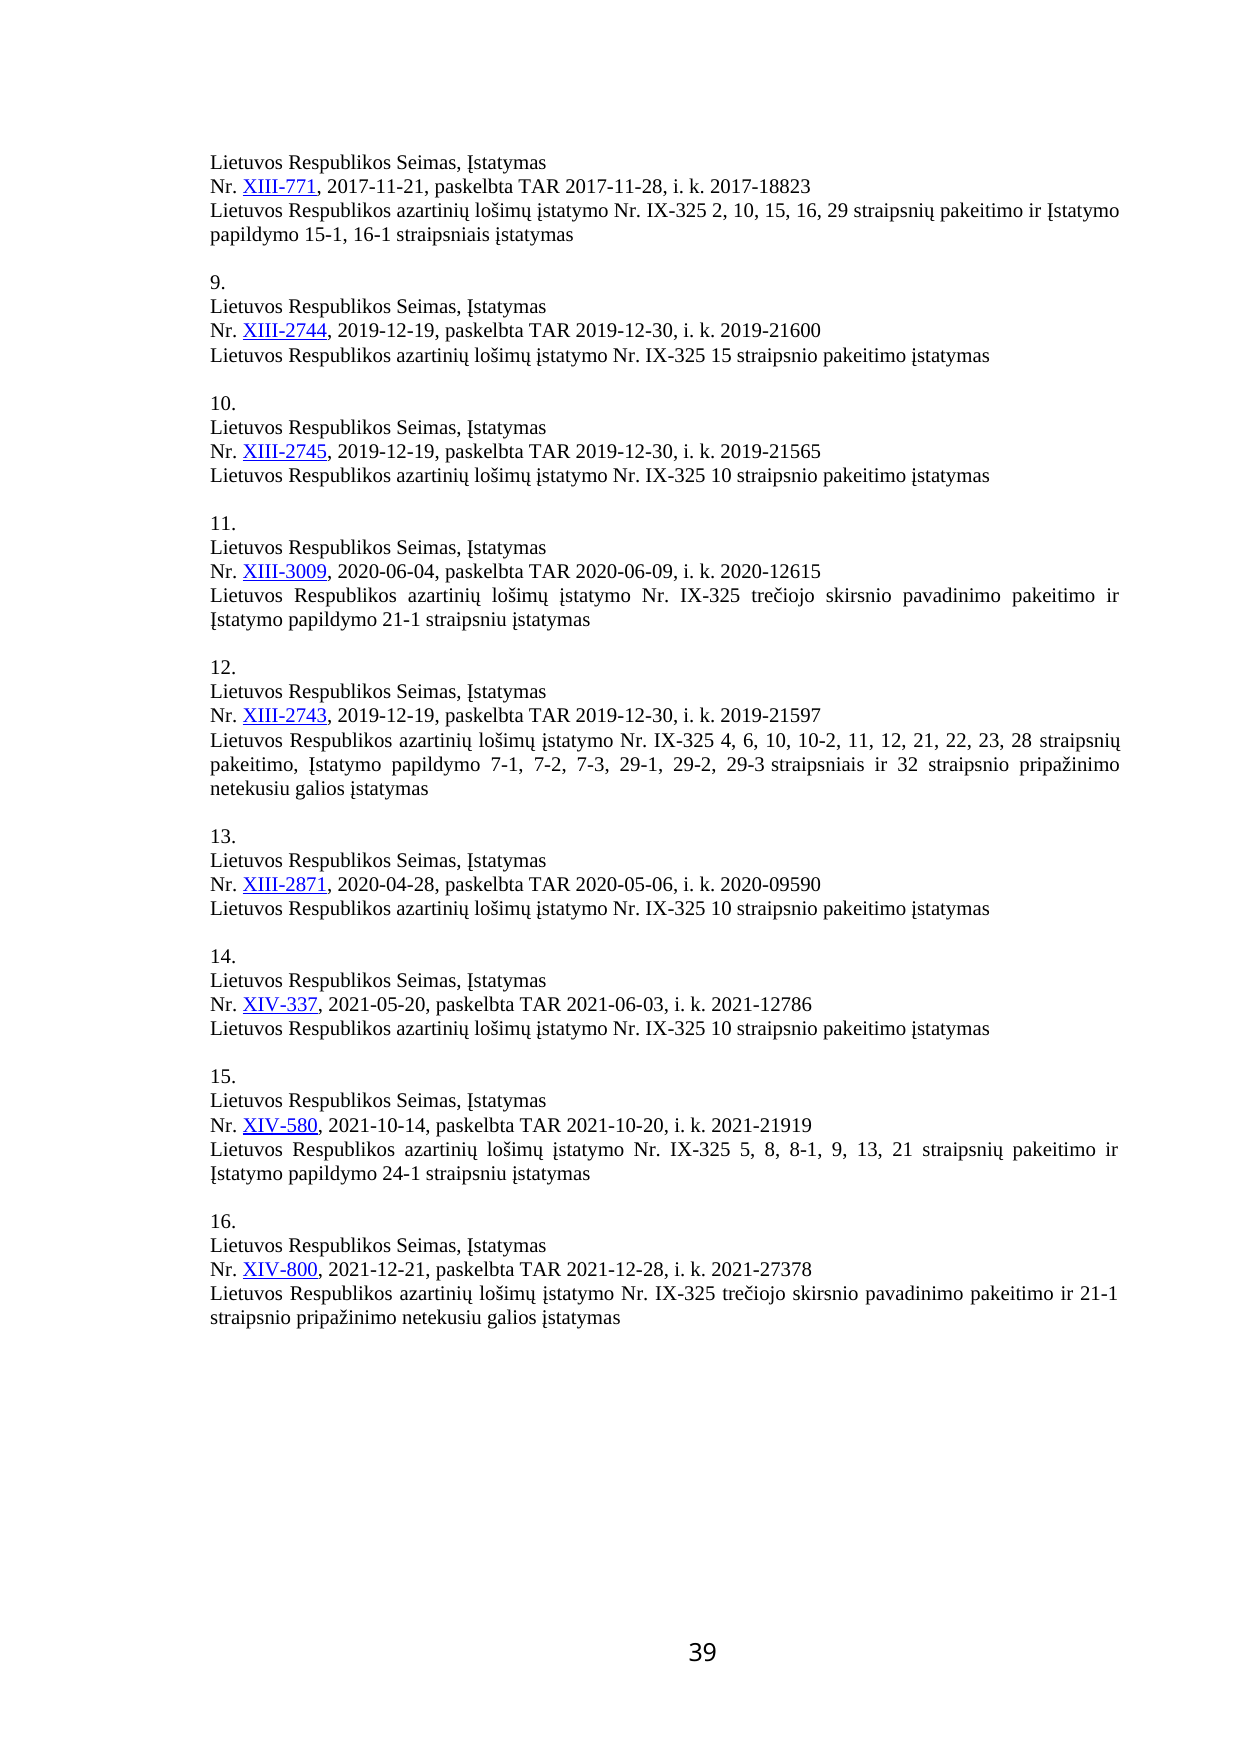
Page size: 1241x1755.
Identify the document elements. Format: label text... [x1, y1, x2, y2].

text Lietuvos Respublikos Seimas, Įstatymas [210, 848, 1120, 872]
text Lietuvos Respublikos azartinių lošimų įstatymo Nr. IX-325 trečiojo skirsnio pavadinimo pakeitimo ir 21-1 straipsnio pripažinimo netekusiu galios įstatymas [210, 1281, 1120, 1329]
text Nr. XIII-2871, 2020-04-28, paskelbta TAR 2020-05-06, i. k. 2020-09590 [210, 872, 1120, 896]
text 15. [210, 1064, 1120, 1088]
text Lietuvos Respublikos azartinių lošimų įstatymo Nr. IX-325 trečiojo skirsnio pavadinimo pakeitimo ir Įstatymo papildymo 21-1 straipsniu įstatymas [210, 583, 1120, 631]
text Lietuvos Respublikos azartinių lošimų įstatymo Nr. IX-325 5, 8, 8-1, 9, 13, 21 straipsnių pakeitimo ir Įstatymo papildymo 24-1 straipsniu įstatymas [210, 1137, 1120, 1185]
text Lietuvos Respublikos Seimas, Įstatymas [210, 294, 1120, 318]
text Lietuvos Respublikos azartinių lošimų įstatymo Nr. IX-325 10 straipsnio pakeitimo įstatymas [210, 1016, 1120, 1040]
text Nr. XIII-2745, 2019-12-19, paskelbta TAR 2019-12-30, i. k. 2019-21565 [210, 439, 1120, 463]
text Lietuvos Respublikos azartinių lošimų įstatymo Nr. IX-325 4, 6, 10, 10-2, 11, 12, 21, 22, 23, 28 straipsnių pakeitimo, Įstatymo papildymo 7-1, 7-2, 7-3, 29-1, 29-2, 29-3 straipsniais ir 32 straipsnio pripažinimo netekusiu galios įstatymas [210, 727, 1120, 800]
text Lietuvos Respublikos Seimas, Įstatymas [210, 415, 1120, 439]
text Nr. XIII-2744, 2019-12-19, paskelbta TAR 2019-12-30, i. k. 2019-21600 [210, 318, 1120, 342]
text 13. [210, 824, 1120, 848]
text Nr. XIV-337, 2021-05-20, paskelbta TAR 2021-06-03, i. k. 2021-12786 [210, 992, 1120, 1016]
text 9. [210, 270, 1120, 294]
text Nr. XIV-580, 2021-10-14, paskelbta TAR 2021-10-20, i. k. 2021-21919 [210, 1112, 1120, 1137]
text 12. [210, 655, 1120, 679]
text Lietuvos Respublikos azartinių lošimų įstatymo Nr. IX-325 10 straipsnio pakeitimo įstatymas [210, 463, 1120, 487]
text Nr. XIII-771, 2017-11-21, paskelbta TAR 2017-11-28, i. k. 2017-18823 [210, 174, 1120, 198]
text Lietuvos Respublikos Seimas, Įstatymas [210, 535, 1120, 559]
text 16. [210, 1209, 1120, 1233]
text Lietuvos Respublikos Seimas, Įstatymas [210, 1233, 1120, 1257]
text Lietuvos Respublikos Seimas, Įstatymas [210, 679, 1120, 703]
text Lietuvos Respublikos azartinių lošimų įstatymo Nr. IX-325 10 straipsnio pakeitimo įstatymas [210, 896, 1120, 920]
text Lietuvos Respublikos Seimas, Įstatymas [210, 150, 1120, 174]
text Nr. XIII-3009, 2020-06-04, paskelbta TAR 2020-06-09, i. k. 2020-12615 [210, 559, 1120, 583]
text 10. [210, 391, 1120, 415]
text Lietuvos Respublikos azartinių lošimų įstatymo Nr. IX-325 2, 10, 15, 16, 29 straipsnių pakeitimo ir Įstatymo papildymo 15-1, 16-1 straipsniais įstatymas [210, 198, 1120, 246]
text Nr. XIV-800, 2021-12-21, paskelbta TAR 2021-12-28, i. k. 2021-27378 [210, 1257, 1120, 1281]
text 11. [210, 511, 1120, 535]
text Lietuvos Respublikos Seimas, Įstatymas [210, 1088, 1120, 1112]
text Lietuvos Respublikos Seimas, Įstatymas [210, 968, 1120, 992]
text Lietuvos Respublikos azartinių lošimų įstatymo Nr. IX-325 15 straipsnio pakeitimo įstatymas [210, 342, 1120, 367]
text Nr. XIII-2743, 2019-12-19, paskelbta TAR 2019-12-30, i. k. 2019-21597 [210, 703, 1120, 727]
text 14. [210, 944, 1120, 968]
